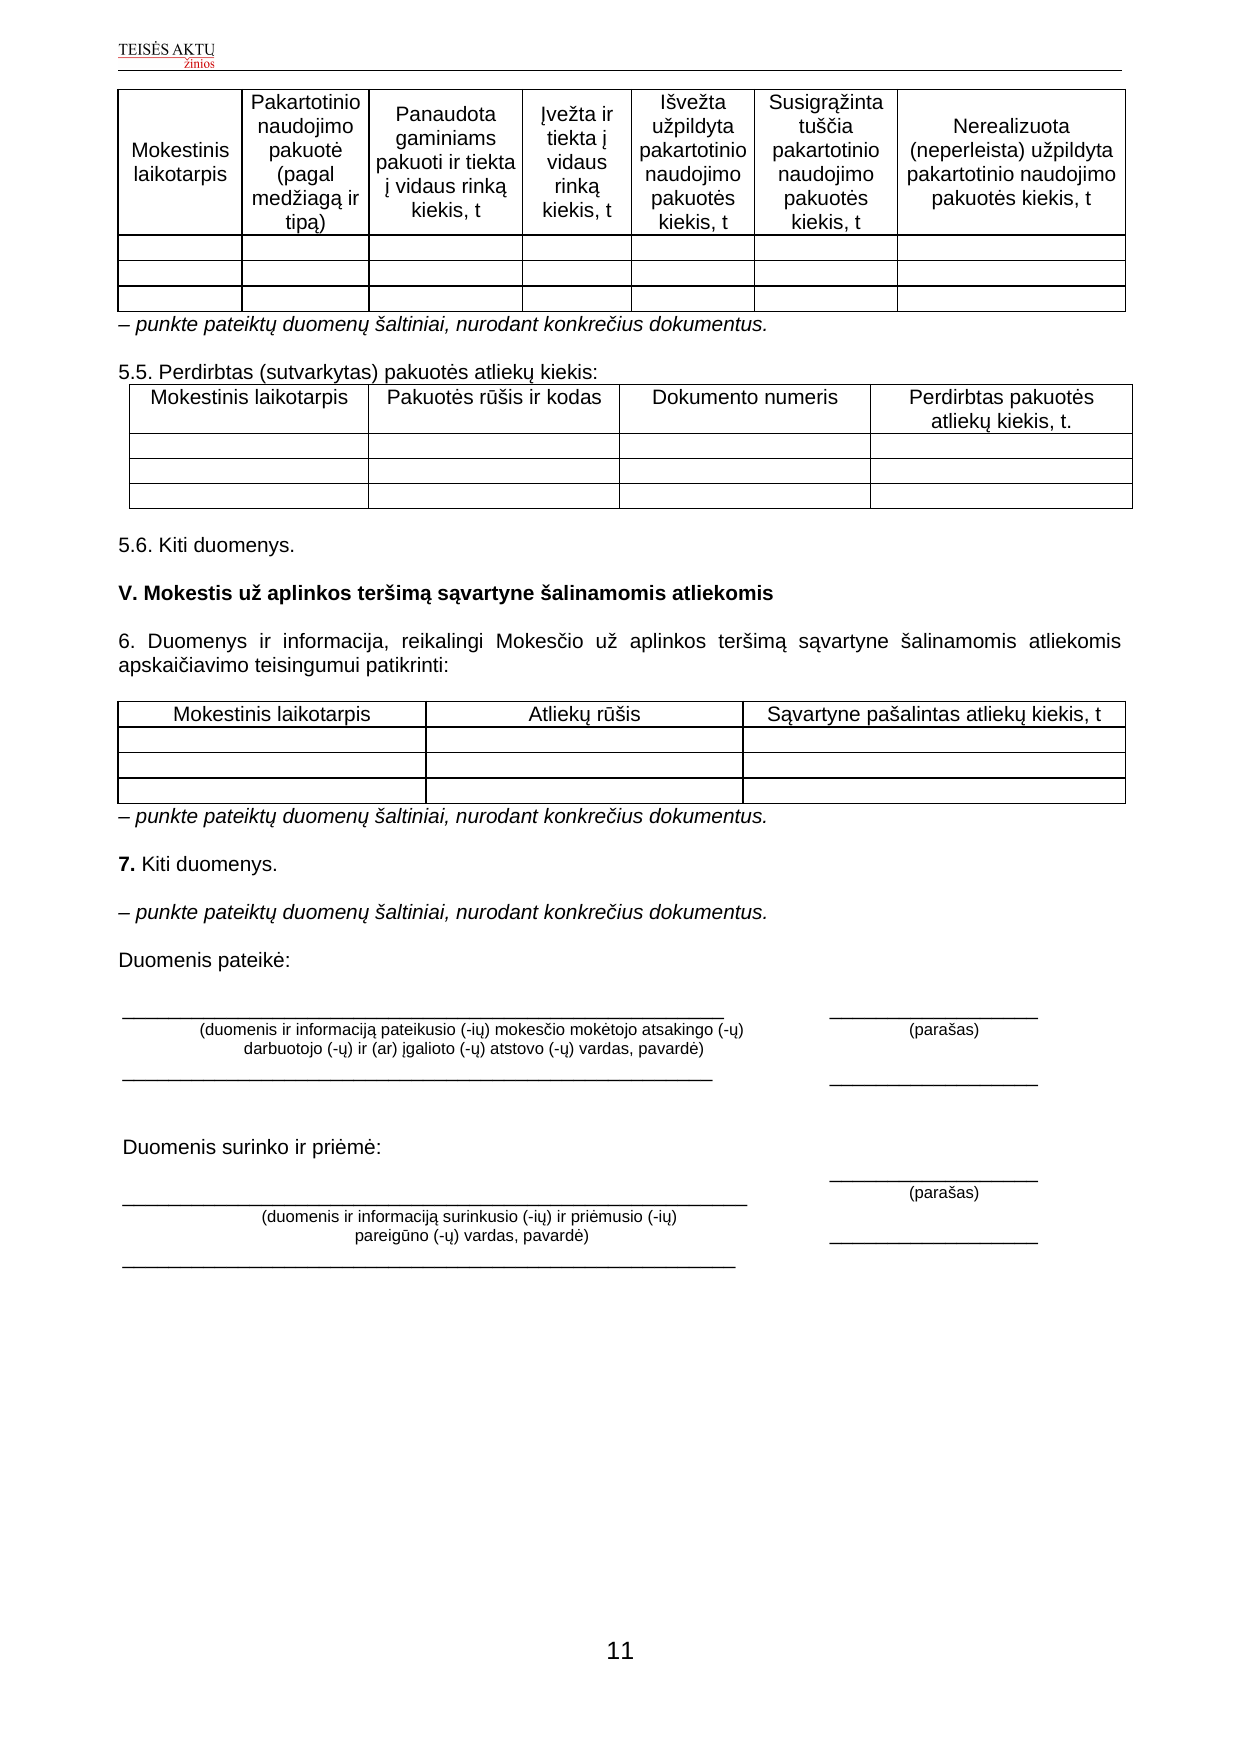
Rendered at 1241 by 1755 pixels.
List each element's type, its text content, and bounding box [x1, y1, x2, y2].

table_cell [871, 434, 1132, 458]
table_header Mokestinis laikotarpis [119, 90, 241, 234]
table_cell [130, 484, 368, 508]
table_cell [427, 779, 742, 803]
table_cell [898, 287, 1125, 311]
table_header __________________ (parašas) __________________ [825, 1135, 1063, 1293]
table_cell [871, 459, 1132, 483]
table_header Nerealizuota (neperleista) užpildyta pakartotinio naudojimo pakuotės kiekis, t [898, 90, 1125, 234]
text 5.6. Kiti duomenys. [118, 533, 1122, 557]
table_cell [119, 287, 241, 311]
table_cell [427, 728, 742, 752]
table_cell [119, 779, 425, 803]
text 7. Kiti duomenys. [118, 852, 1122, 876]
table_cell [523, 287, 631, 311]
table_cell [620, 459, 870, 483]
table_header Perdirbtas pakuotės atliekų kiekis, t. [871, 385, 1132, 433]
table_header Išvežta užpildyta pakartotinio naudojimo pakuotės kiekis, t [632, 90, 754, 234]
table_cell [755, 236, 897, 259]
table_header Mokestinis laikotarpis [119, 702, 425, 726]
table_cell [898, 261, 1125, 285]
text V. Mokestis už aplinkos teršimą sąvartyne šalinamomis atliekomis [118, 581, 1122, 605]
table_cell [620, 484, 870, 508]
table_header ____________________________________________________ (duomenis ir informaciją pateikusio (-ių) mokesčio mokėtojo atsakingo (-ų) darbuotojo (-ų) ir (ar) įgalioto (-ų) atstovo (-ų) vardas, pavardė) ___________________________________________________ [118, 996, 825, 1111]
table_cell [369, 434, 619, 458]
text Duomenis pateikė: [118, 948, 1122, 972]
table_header Įvežta ir tiekta į vidaus rinką kiekis, t [523, 90, 631, 234]
table_cell [119, 728, 425, 752]
table_cell [369, 484, 619, 508]
text – punkte pateiktų duomenų šaltiniai, nurodant konkrečius dokumentus. [118, 312, 1122, 336]
table_cell [620, 434, 870, 458]
table_cell [369, 459, 619, 483]
table_header __________________ (parašas) __________________ [825, 996, 1063, 1111]
table_cell [632, 287, 754, 311]
table_header Duomenis surinko ir priėmė: ______________________________________________________ (duomenis ir informaciją surinkusio (-ių) ir priėmusio (-ių) pareigūno (-ų) vardas, pavardė) _____________________________________________________ [118, 1135, 825, 1293]
table_cell [370, 287, 522, 311]
table_cell [243, 236, 368, 259]
table_header Dokumento numeris [620, 385, 870, 433]
table_cell [119, 236, 241, 259]
table_cell [744, 779, 1125, 803]
table_cell [119, 261, 241, 285]
table_cell [898, 236, 1125, 259]
table_cell [523, 236, 631, 259]
table_cell [243, 287, 368, 311]
table_cell [871, 484, 1132, 508]
table_header Atliekų rūšis [427, 702, 742, 726]
text 5.5. Perdirbtas (sutvarkytas) pakuotės atliekų kiekis: [118, 360, 1122, 384]
table_header Susigrąžinta tuščia pakartotinio naudojimo pakuotės kiekis, t [755, 90, 897, 234]
table_cell [523, 261, 631, 285]
table_cell [427, 753, 742, 777]
text – punkte pateiktų duomenų šaltiniai, nurodant konkrečius dokumentus. [118, 804, 1122, 828]
text 6. Duomenys ir informacija, reikalingi Mokesčio už aplinkos teršimą sąvartyne šalinamomis atliekomis apskaičiavimo teisingumui patikrinti: [118, 629, 1122, 677]
table_cell [755, 261, 897, 285]
table_header Mokestinis laikotarpis [130, 385, 368, 433]
table_cell [744, 753, 1125, 777]
table_cell [119, 753, 425, 777]
table_cell [130, 434, 368, 458]
table_header Pakuotės rūšis ir kodas [369, 385, 619, 433]
table_cell [130, 459, 368, 483]
table_cell [243, 261, 368, 285]
table_header Panaudota gaminiams pakuoti ir tiekta į vidaus rinką kiekis, t [370, 90, 522, 234]
table_cell [632, 236, 754, 259]
table_cell [370, 236, 522, 259]
table_cell [755, 287, 897, 311]
table_header Sąvartyne pašalintas atliekų kiekis, t [744, 702, 1125, 726]
table_header Pakartotinio naudojimo pakuotė (pagal medžiagą ir tipą) [243, 90, 368, 234]
table_cell [370, 261, 522, 285]
text – punkte pateiktų duomenų šaltiniai, nurodant konkrečius dokumentus. [118, 900, 1122, 924]
table_cell [744, 728, 1125, 752]
table_cell [632, 261, 754, 285]
